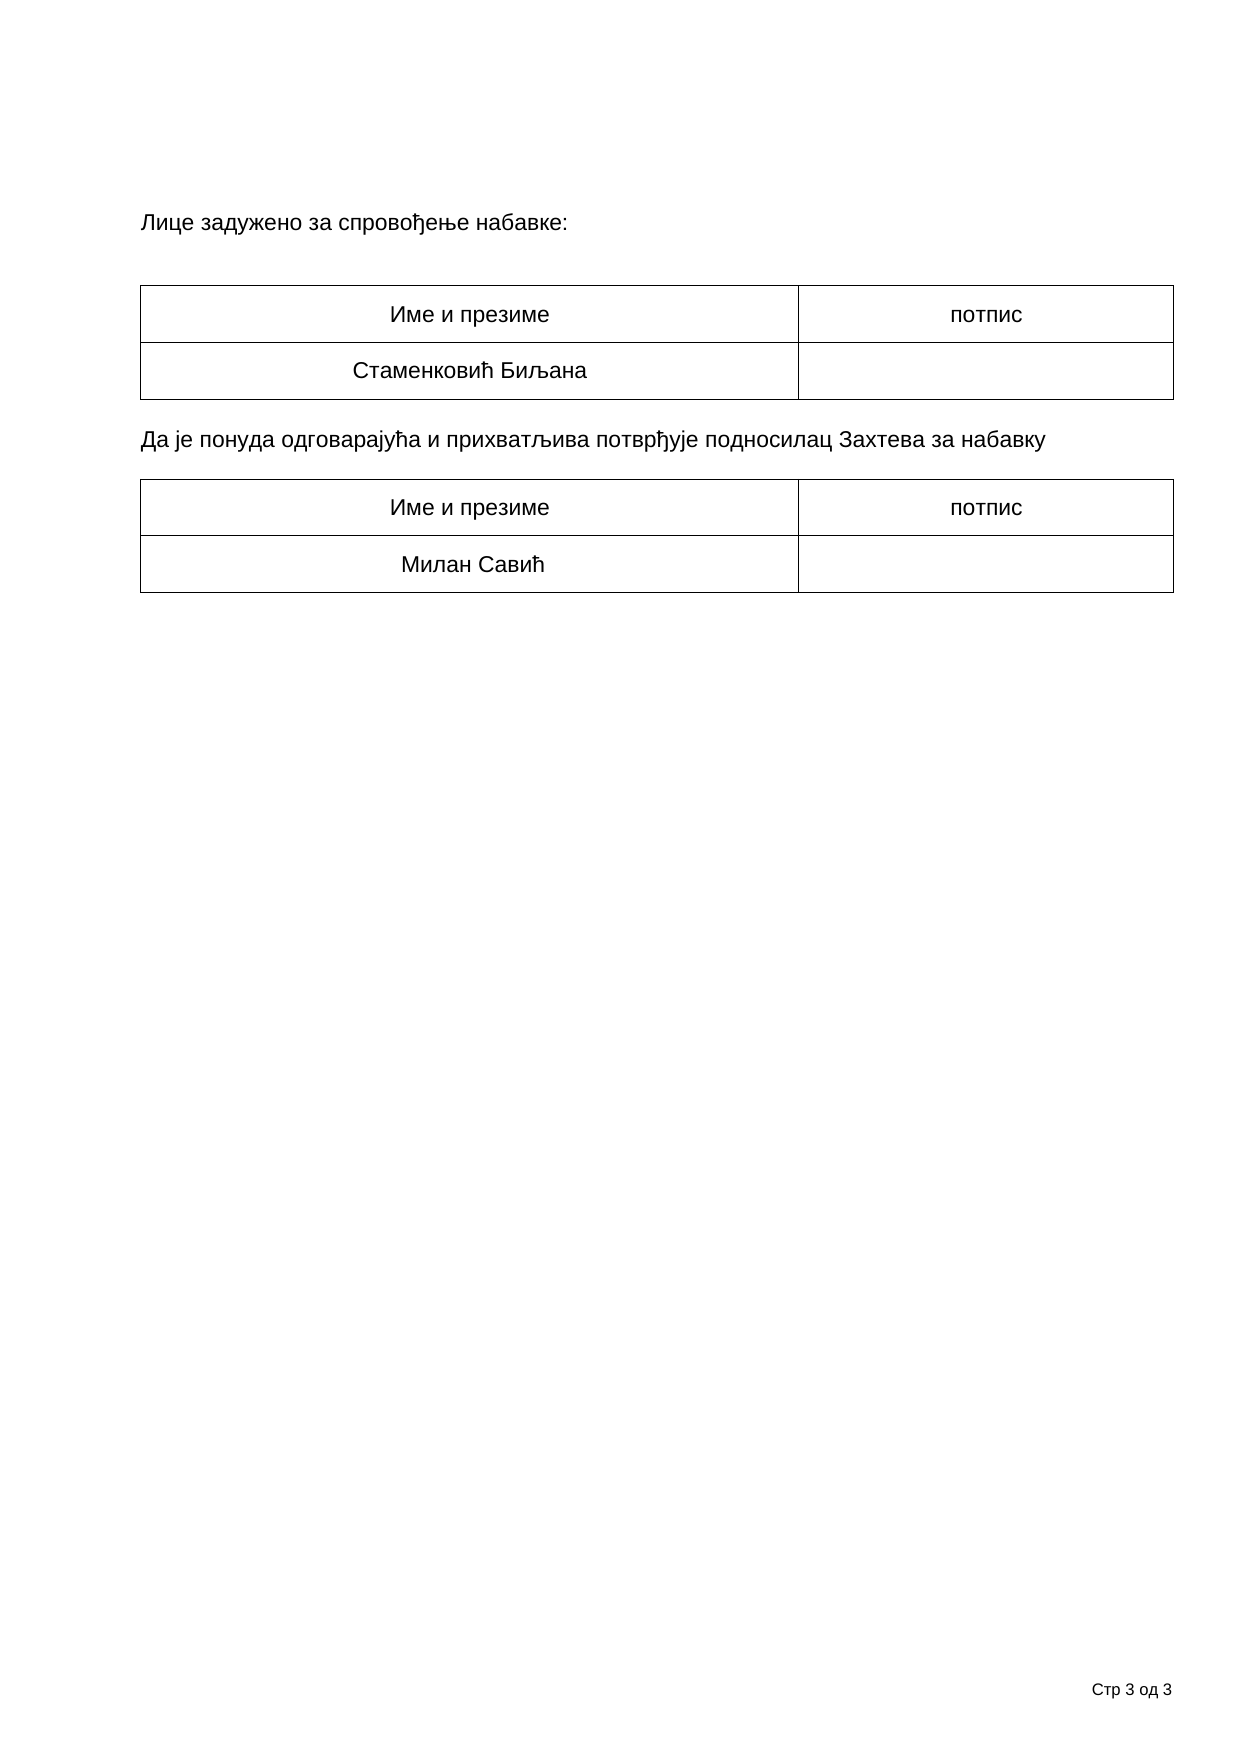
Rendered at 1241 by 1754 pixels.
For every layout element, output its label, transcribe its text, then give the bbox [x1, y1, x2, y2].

table_cell [799, 536, 1173, 592]
table_cell [799, 343, 1173, 398]
text Лице задужено за спровођење набавке: [141, 208, 1172, 235]
table_header потпис [799, 286, 1173, 342]
table_cell Милан Савић [141, 536, 798, 592]
table_header Име и презиме [141, 286, 798, 342]
table_header потпис [799, 480, 1173, 535]
text Да је понуда одговарајућа и прихватљива потврђује подносилац Захтева за набавку [141, 426, 1172, 452]
table_cell Стаменковић Биљана [141, 343, 798, 398]
table_header Име и презиме [141, 480, 798, 535]
